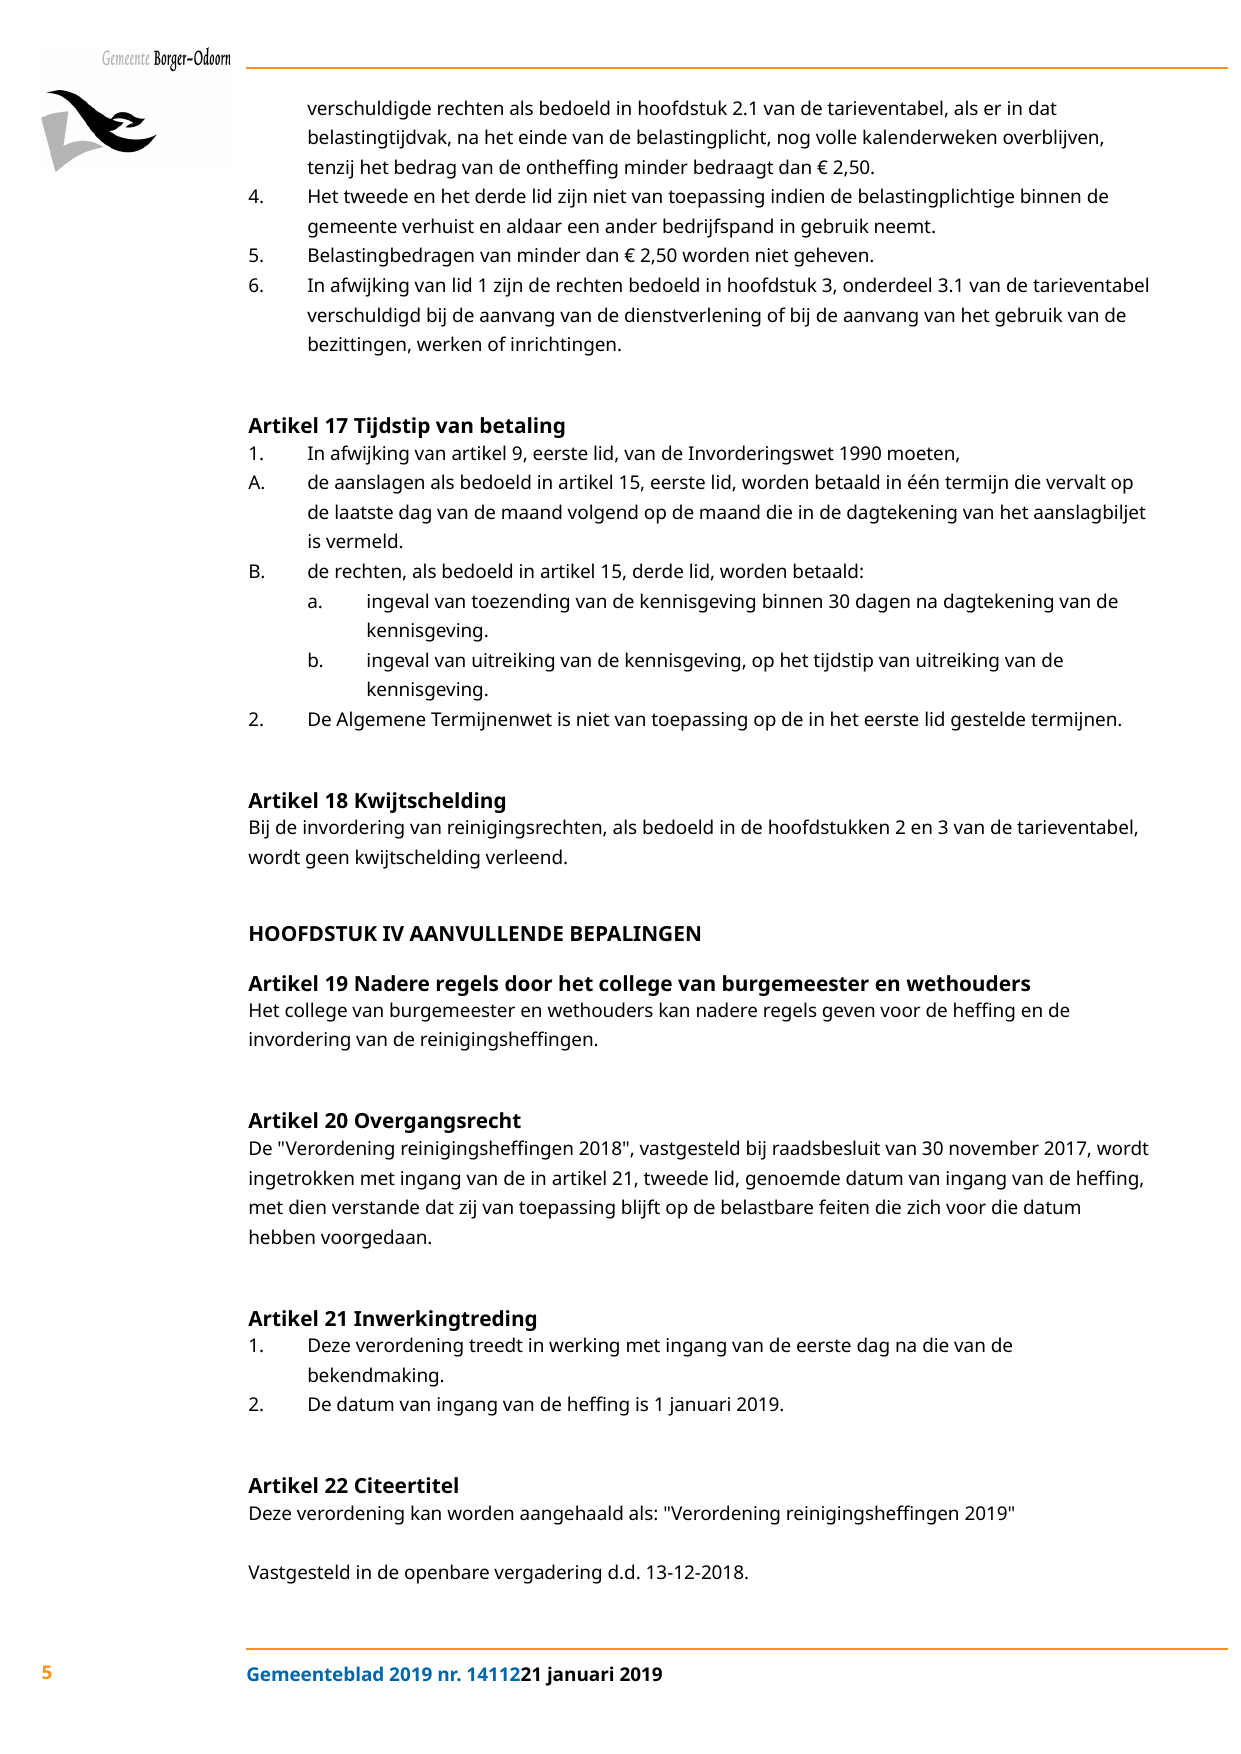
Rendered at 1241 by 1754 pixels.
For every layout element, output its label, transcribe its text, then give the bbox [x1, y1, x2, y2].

text Vastgesteld in de openbare vergadering d.d. 13-12-2018. [248, 1559, 1152, 1585]
list De Algemene Termijnenwet is niet van toepassing op de in het eerste lid gestelde termijnen. [248, 706, 1152, 732]
text Artikel 18 Kwijtschelding [248, 786, 1152, 814]
list ingeval van uitreiking van de kennisgeving, op het tijdstip van uitreiking van de kennisgeving. [307, 647, 1152, 702]
picture [41, 47, 231, 172]
list de aanslagen als bedoeld in artikel 15, eerste lid, worden betaald in één termijn die vervalt op de laatste dag van de maand volgend op de maand die in de dagtekening van het aanslagbiljet is vermeld. [248, 469, 1152, 554]
list Belastingbedragen van minder dan € 2,50 worden niet geheven. [248, 243, 1152, 268]
list verschuldigde rechten als bedoeld in hoofdstuk 2.1 van de tarieventabel, als er in dat belastingtijdvak, na het einde van de belastingplicht, nog volle kalenderweken overblijven, tenzij het bedrag van de ontheffing minder bedraagt dan € 2,50. [248, 95, 1152, 180]
text HOOFDSTUK IV AANVULLENDE BEPALINGEN [248, 919, 1152, 948]
text Artikel 21 Inwerkingtreding [248, 1304, 1152, 1332]
list ingeval van toezending van de kennisgeving binnen 30 dagen na dagtekening van de kennisgeving. [307, 588, 1152, 643]
list In afwijking van lid 1 zijn de rechten bedoeld in hoofdstuk 3, onderdeel 3.1 van de tarieventabel verschuldigd bij de aanvang van de dienstverlening of bij de aanvang van het gebruik van de bezittingen, werken of inrichtingen. [248, 272, 1152, 357]
list De datum van ingang van de heffing is 1 januari 2019. [248, 1391, 1152, 1417]
text De "Verordening reinigingsheffingen 2018", vastgesteld bij raadsbesluit van 30 november 2017, wordt ingetrokken met ingang van de in artikel 21, tweede lid, genoemde datum van ingang van de heffing, met dien verstande dat zij van toepassing blijft op de belastbare feiten die zich voor die datum hebben voorgedaan. [248, 1135, 1152, 1249]
text Bij de invordering van reinigingsrechten, als bedoeld in de hoofdstukken 2 en 3 van de tarieventabel, wordt geen kwijtschelding verleend. [248, 814, 1152, 870]
text Artikel 19 Nadere regels door het college van burgemeester en wethouders [248, 969, 1152, 997]
text Deze verordening kan worden aangehaald als: "Verordening reinigingsheffingen 2019" [248, 1500, 1152, 1526]
text Artikel 20 Overgangsrecht [248, 1107, 1152, 1135]
list de rechten, als bedoeld in artikel 15, derde lid, worden betaald: [248, 558, 1152, 584]
text Artikel 17 Tijdstip van betaling [248, 411, 1152, 440]
text Het college van burgemeester en wethouders kan nadere regels geven voor de heffing en de invordering van de reinigingsheffingen. [248, 997, 1152, 1052]
list Het tweede en het derde lid zijn niet van toepassing indien de belastingplichtige binnen de gemeente verhuist en aldaar een ander bedrijfspand in gebruik neemt. [248, 183, 1152, 239]
list In afwijking van artikel 9, eerste lid, van de Invorderingswet 1990 moeten, [248, 440, 1152, 466]
text Artikel 22 Citeertitel [248, 1471, 1152, 1500]
list Deze verordening treedt in werking met ingang van de eerste dag na die van de bekendmaking. [248, 1332, 1152, 1388]
